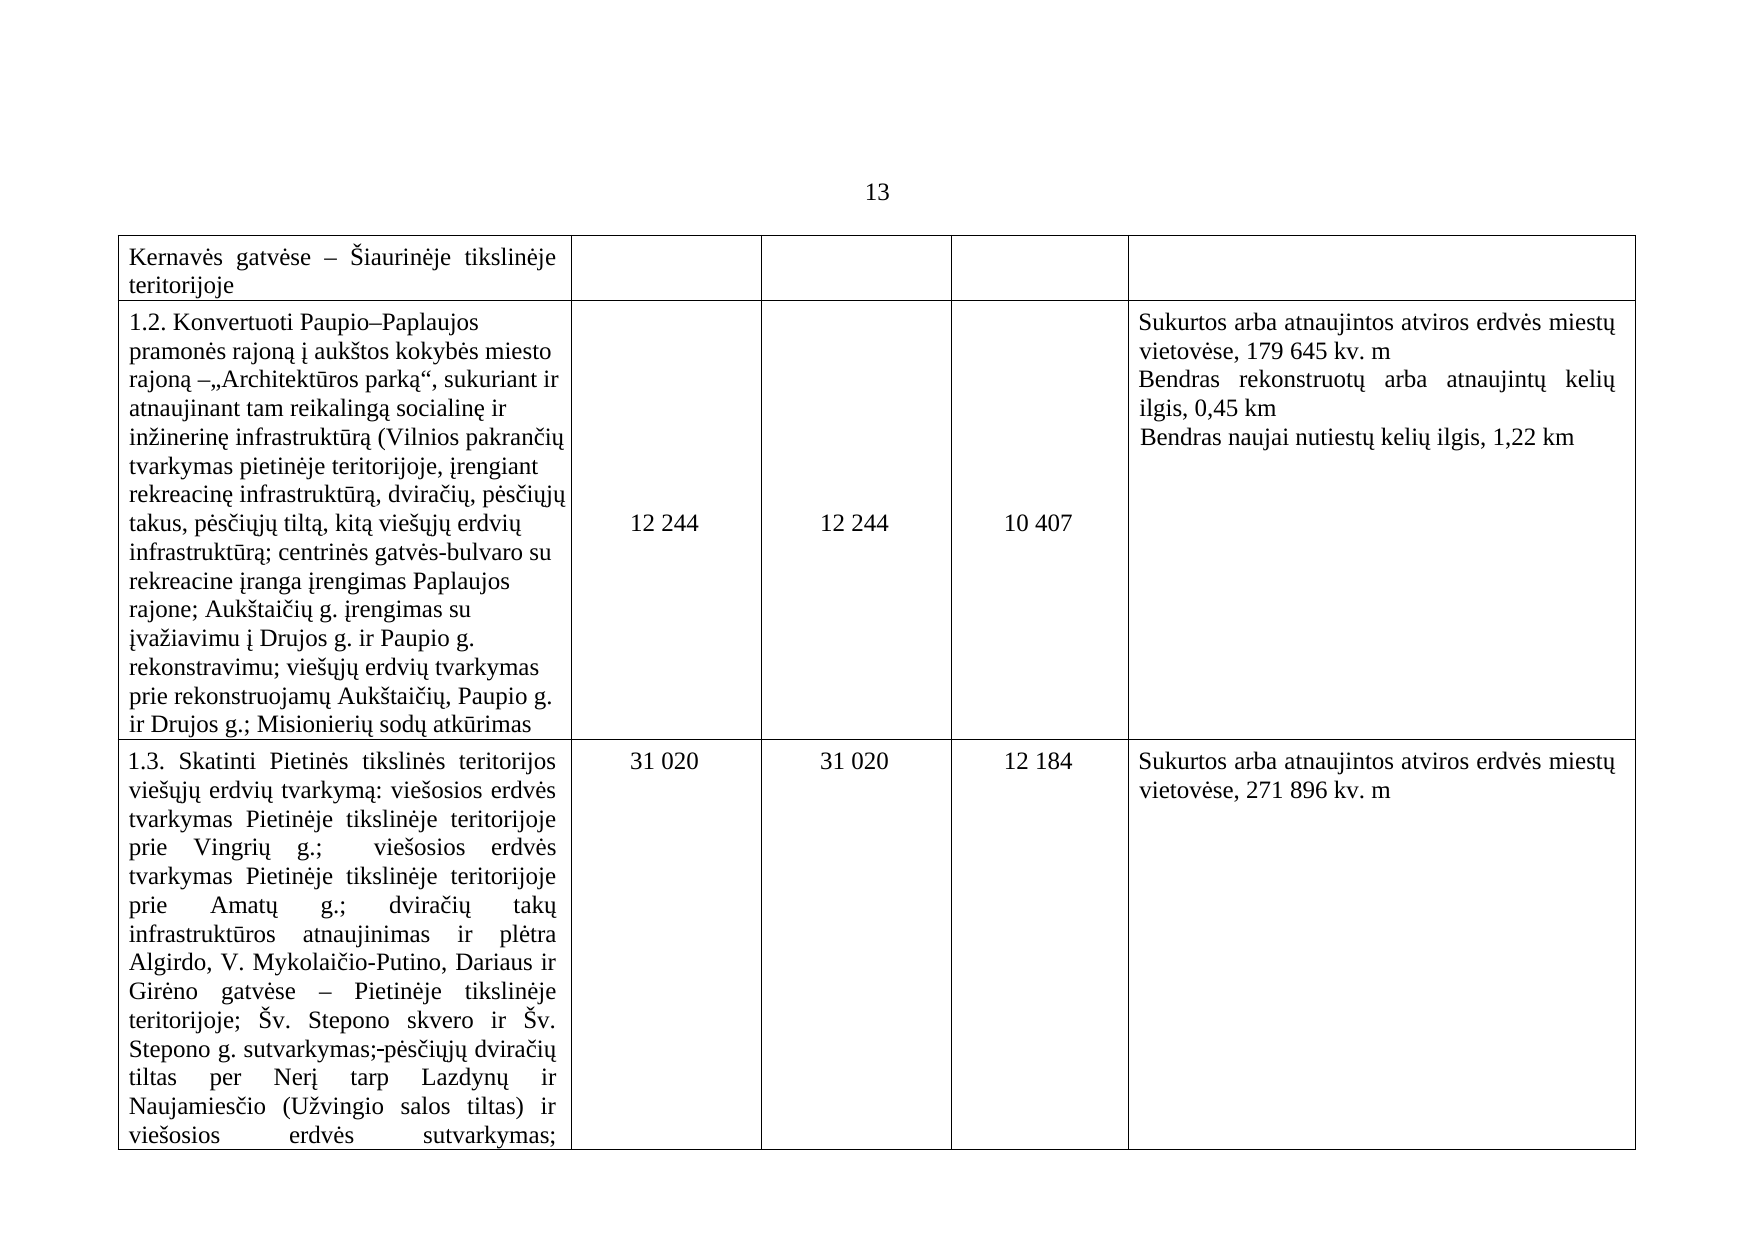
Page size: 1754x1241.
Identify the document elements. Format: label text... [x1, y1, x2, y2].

table_cell 1.2. Konvertuoti Paupio–Paplaujos pramonės rajoną į aukštos kokybės miesto rajoną –„Architektūros parką“, sukuriant ir atnaujinant tam reikalingą socialinę ir inžinerinę infrastruktūrą (Vilnios pakrančių tvarkymas pietinėje teritorijoje, įrengiant rekreacinę infrastruktūrą, dviračių, pėsčiųjų takus, pėsčiųjų tiltą, kitą viešųjų erdvių infrastruktūrą; centrinės gatvės-bulvaro su rekreacine įranga įrengimas Paplaujos rajone; Aukštaičių g. įrengimas su įvažiavimu į Drujos g. ir Paupio g. rekonstravimu; viešųjų erdvių tvarkymas prie rekonstruojamų Aukštaičių, Paupio g. ir Drujos g.; Misionierių sodų atkūrimas [119, 301, 571, 739]
table_cell Sukurtos arba atnaujintos atviros erdvės miestų vietovėse, 179 645 kv. m Bendras rekonstruotų arba atnaujintų kelių ilgis, 0,45 km Bendras naujai nutiestų kelių ilgis, 1,22 km [1129, 301, 1635, 739]
table_cell 31 020 [572, 740, 761, 1149]
table_cell 12 244 [762, 301, 951, 739]
table_cell [1129, 236, 1635, 300]
table_cell [572, 236, 761, 300]
table_cell Sukurtos arba atnaujintos atviros erdvės miestų vietovėse, 271 896 kv. m [1129, 740, 1635, 1149]
table_cell [762, 236, 951, 300]
table_cell 12 184 [952, 740, 1128, 1149]
table_cell 12 244 [572, 301, 761, 739]
table_cell 1.3. Skatinti Pietinės tikslinės teritorijos viešųjų erdvių tvarkymą: viešosios erdvės tvarkymas Pietinėje tikslinėje teritorijoje prie Vingrių g.; viešosios erdvės tvarkymas Pietinėje tikslinėje teritorijoje prie Amatų g.; dviračių takų infrastruktūros atnaujinimas ir plėtra Algirdo, V. Mykolaičio-Putino, Dariaus ir Girėno gatvėse – Pietinėje tikslinėje teritorijoje; Šv. Stepono skvero ir Šv. Stepono g. sutvarkymas; pėsčiųjų dviračių tiltas per Nerį tarp Lazdynų ir Naujamiesčio (Užvingio salos tiltas) ir viešosios erdvės sutvarkymas; [119, 740, 571, 1149]
table_cell 10 407 [952, 301, 1128, 739]
table_cell [952, 236, 1128, 300]
table_cell Kernavės gatvėse – Šiaurinėje tikslinėje teritorijoje [119, 236, 571, 300]
table_cell 31 020 [762, 740, 951, 1149]
